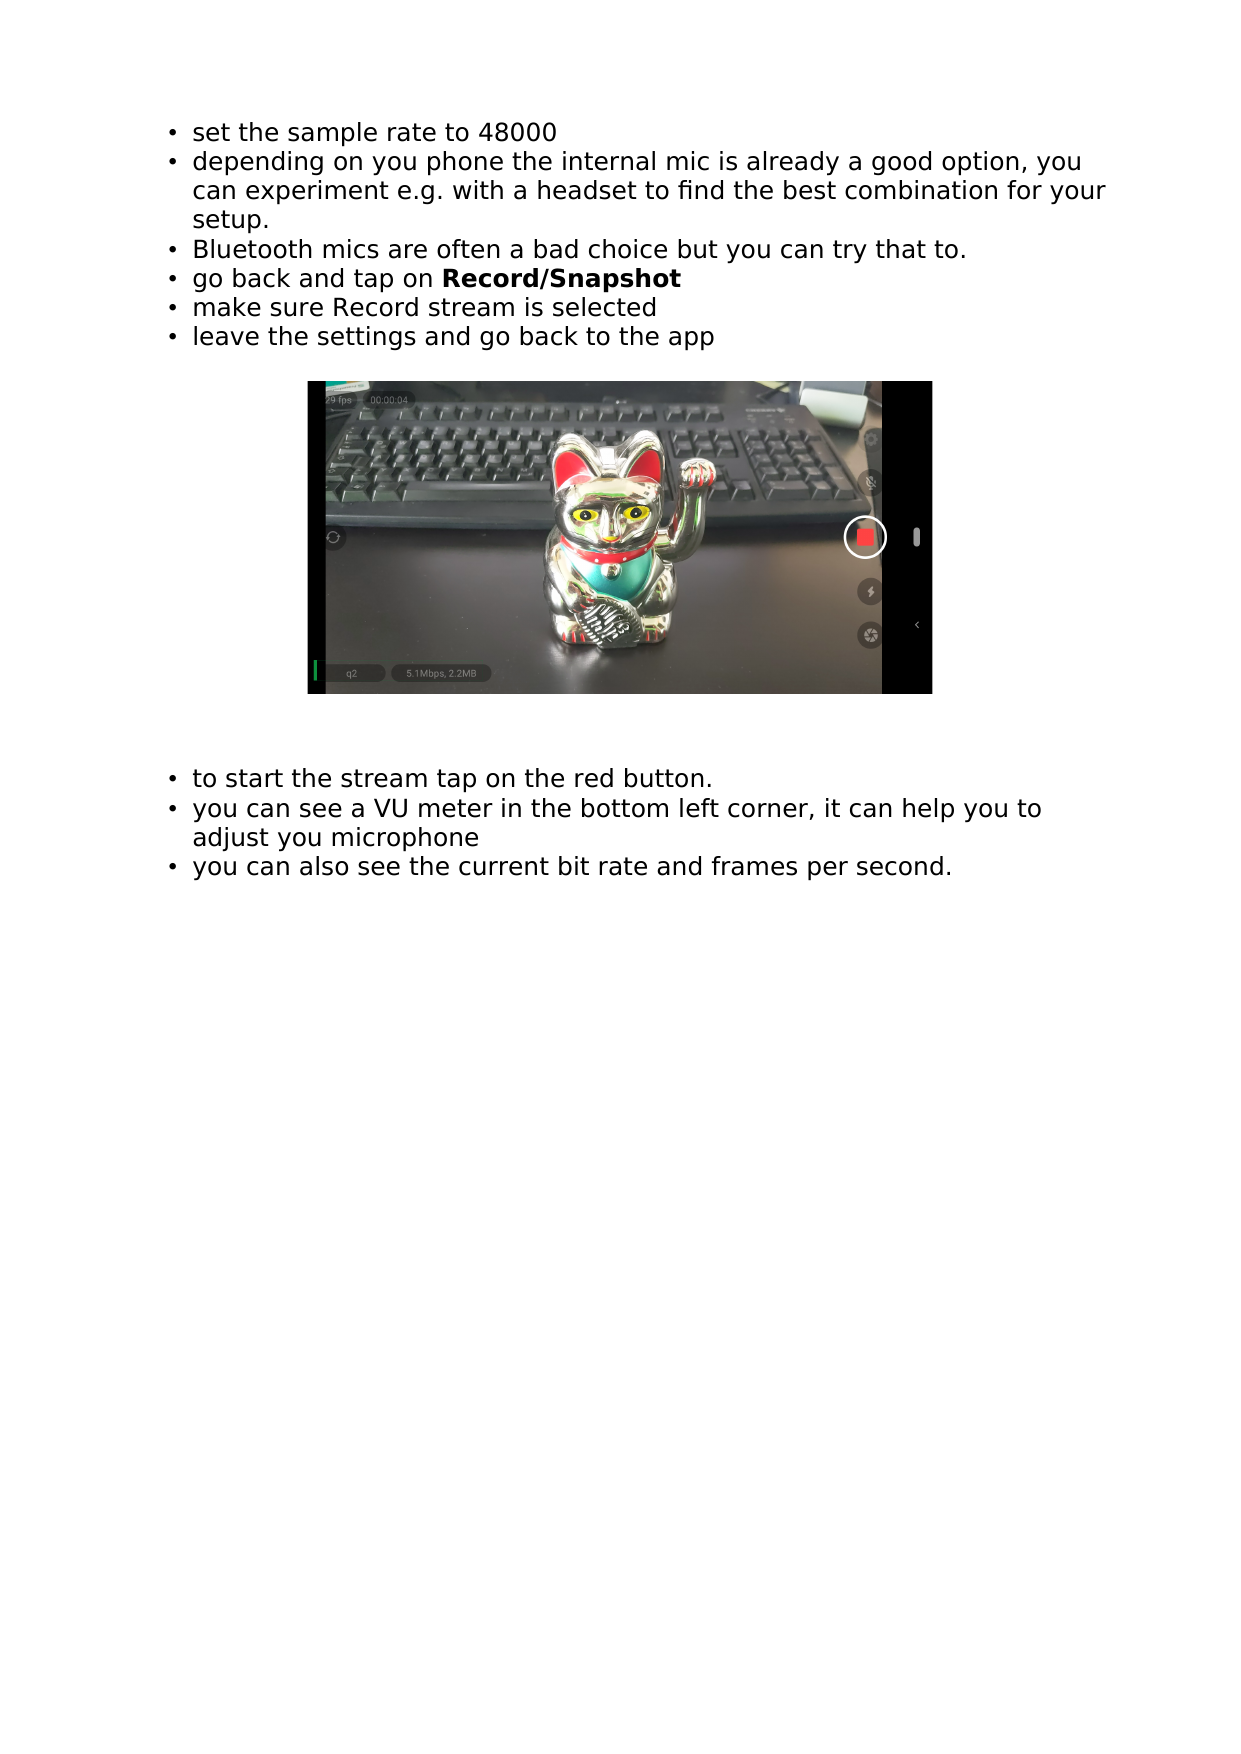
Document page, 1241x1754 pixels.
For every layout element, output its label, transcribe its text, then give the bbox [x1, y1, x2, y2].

list set the sample rate to 48000 [177, 118, 1122, 147]
list to start the stream tap on the red button. [177, 764, 1122, 794]
list you can see a VU meter in the bottom left corner, it can help you to adjust you microphone [177, 794, 1122, 852]
list depending on you phone the internal mic is already a good option, you can experiment e.g. with a headset to find the best combination for your setup. [177, 147, 1122, 235]
picture [307, 381, 933, 694]
list Bluetooth mics are often a bad choice but you can try that to. [177, 235, 1122, 264]
list you can also see the current bit rate and frames per second. [177, 852, 1122, 881]
list make sure Record stream is selected [177, 293, 1122, 322]
list go back and tap on Record/Snapshot [177, 264, 1122, 293]
list leave the settings and go back to the app [177, 322, 1122, 351]
